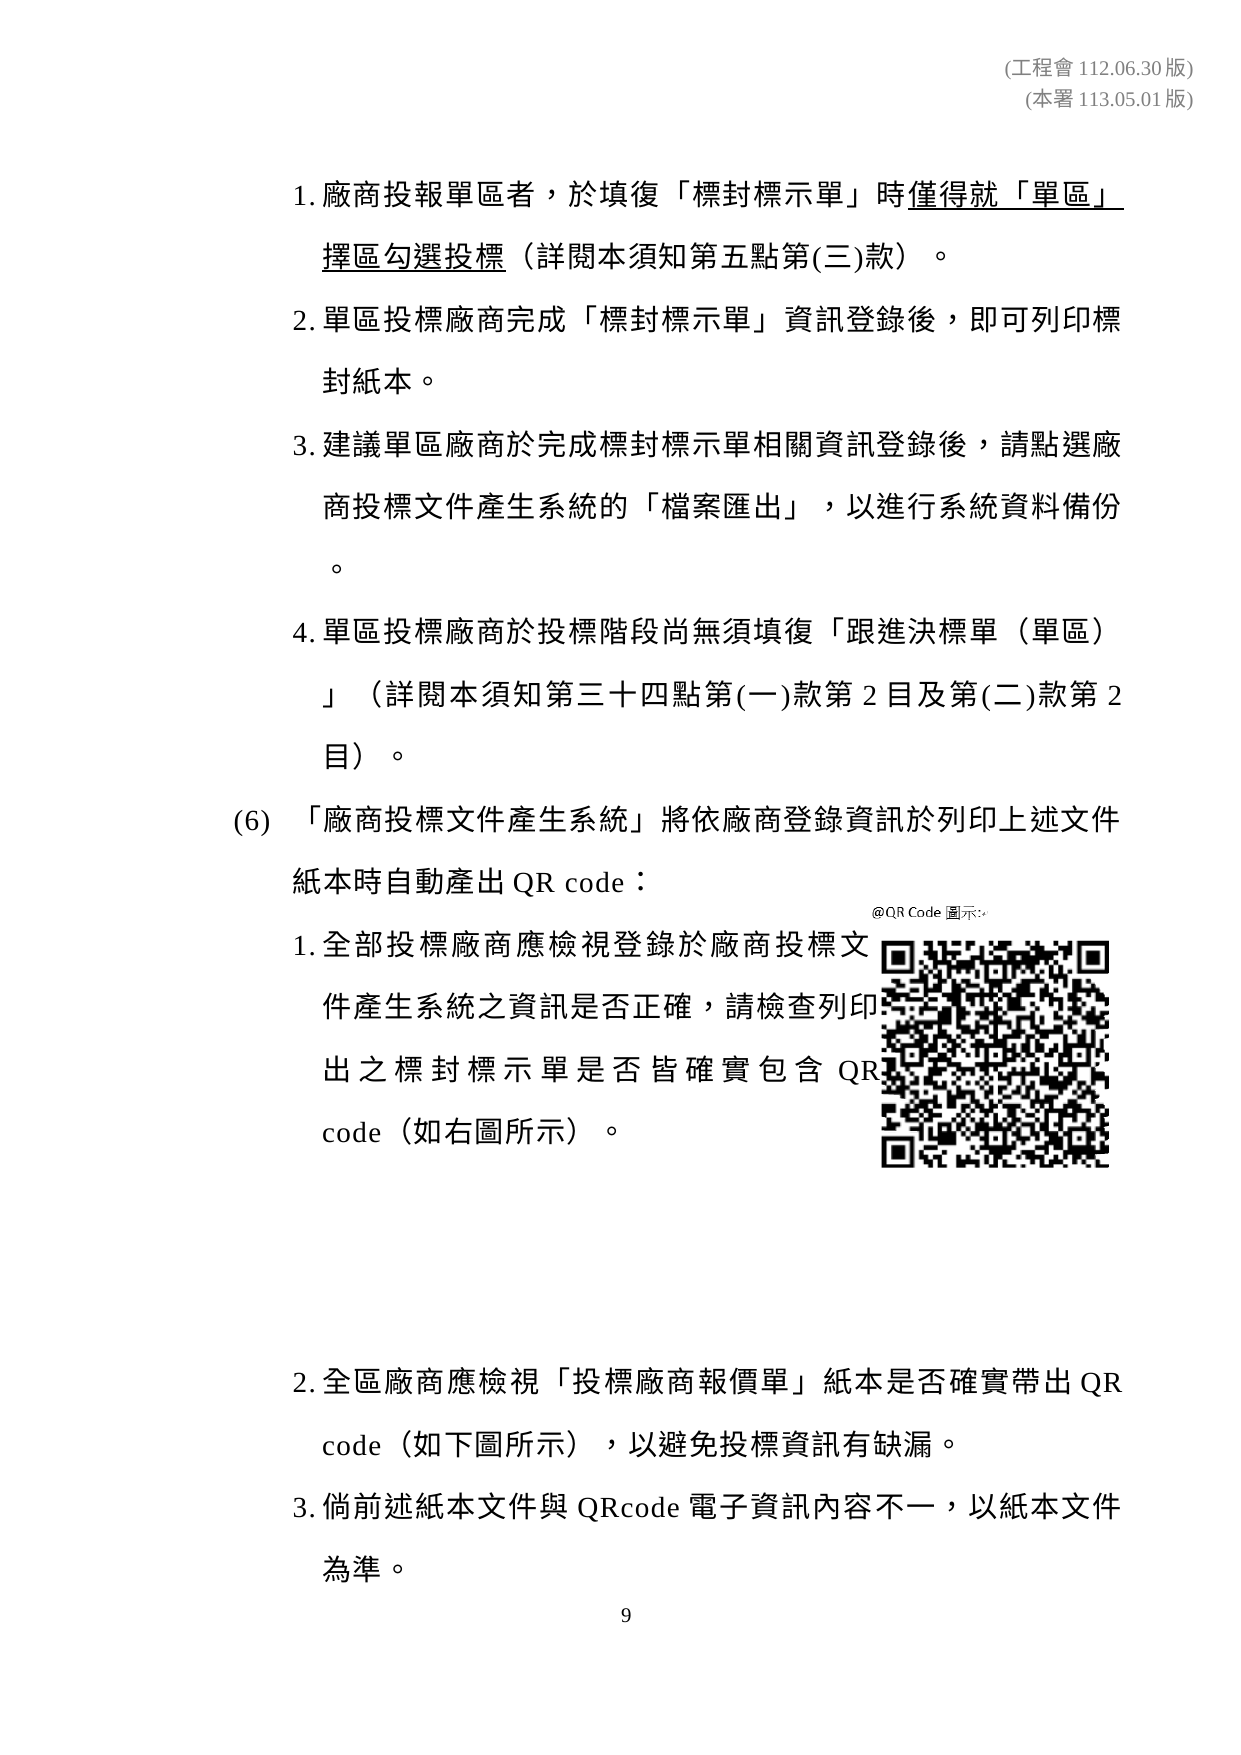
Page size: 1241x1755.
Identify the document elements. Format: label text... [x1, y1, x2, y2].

list 倘前述紙本文件與QRcode電子資訊內容不一，以紙本文件為準。 [292, 1463, 1122, 1588]
list 單區投標廠商於投標階段尚無須填復「跟進決標單（單區）」（詳閱本須知第三十四點第(一)款第2目及第(二)款第2目）。 [292, 588, 1122, 776]
list 「廠商投標文件產生系統」將依廠商登錄資訊於列印上述文件紙本時自動產出QR code： [233, 776, 1122, 901]
list 全區廠商應檢視「投標廠商報價單」紙本是否確實帶出QR code（如下圖所示），以避免投標資訊有缺漏。 [292, 1338, 1122, 1463]
list 單區投標廠商完成「標封標示單」資訊登錄後，即可列印標封紙本。 [292, 276, 1122, 401]
list 建議單區廠商於完成標封標示單相關資訊登錄後，請點選廠商投標文件產生系統的「檔案匯出」，以進行系統資料備份。 [292, 401, 1122, 588]
list 全部投標廠商應檢視登錄於廠商投標文件產生系統之資訊是否正確，請檢查列印出之標封標示單是否皆確實包含QR code（如右圖所示）。 [292, 901, 1122, 1151]
list 廠商投報單區者，於填復「標封標示單」時僅得就「單區」擇區勾選投標（詳閱本須知第五點第(三)款）。 [292, 151, 1122, 276]
